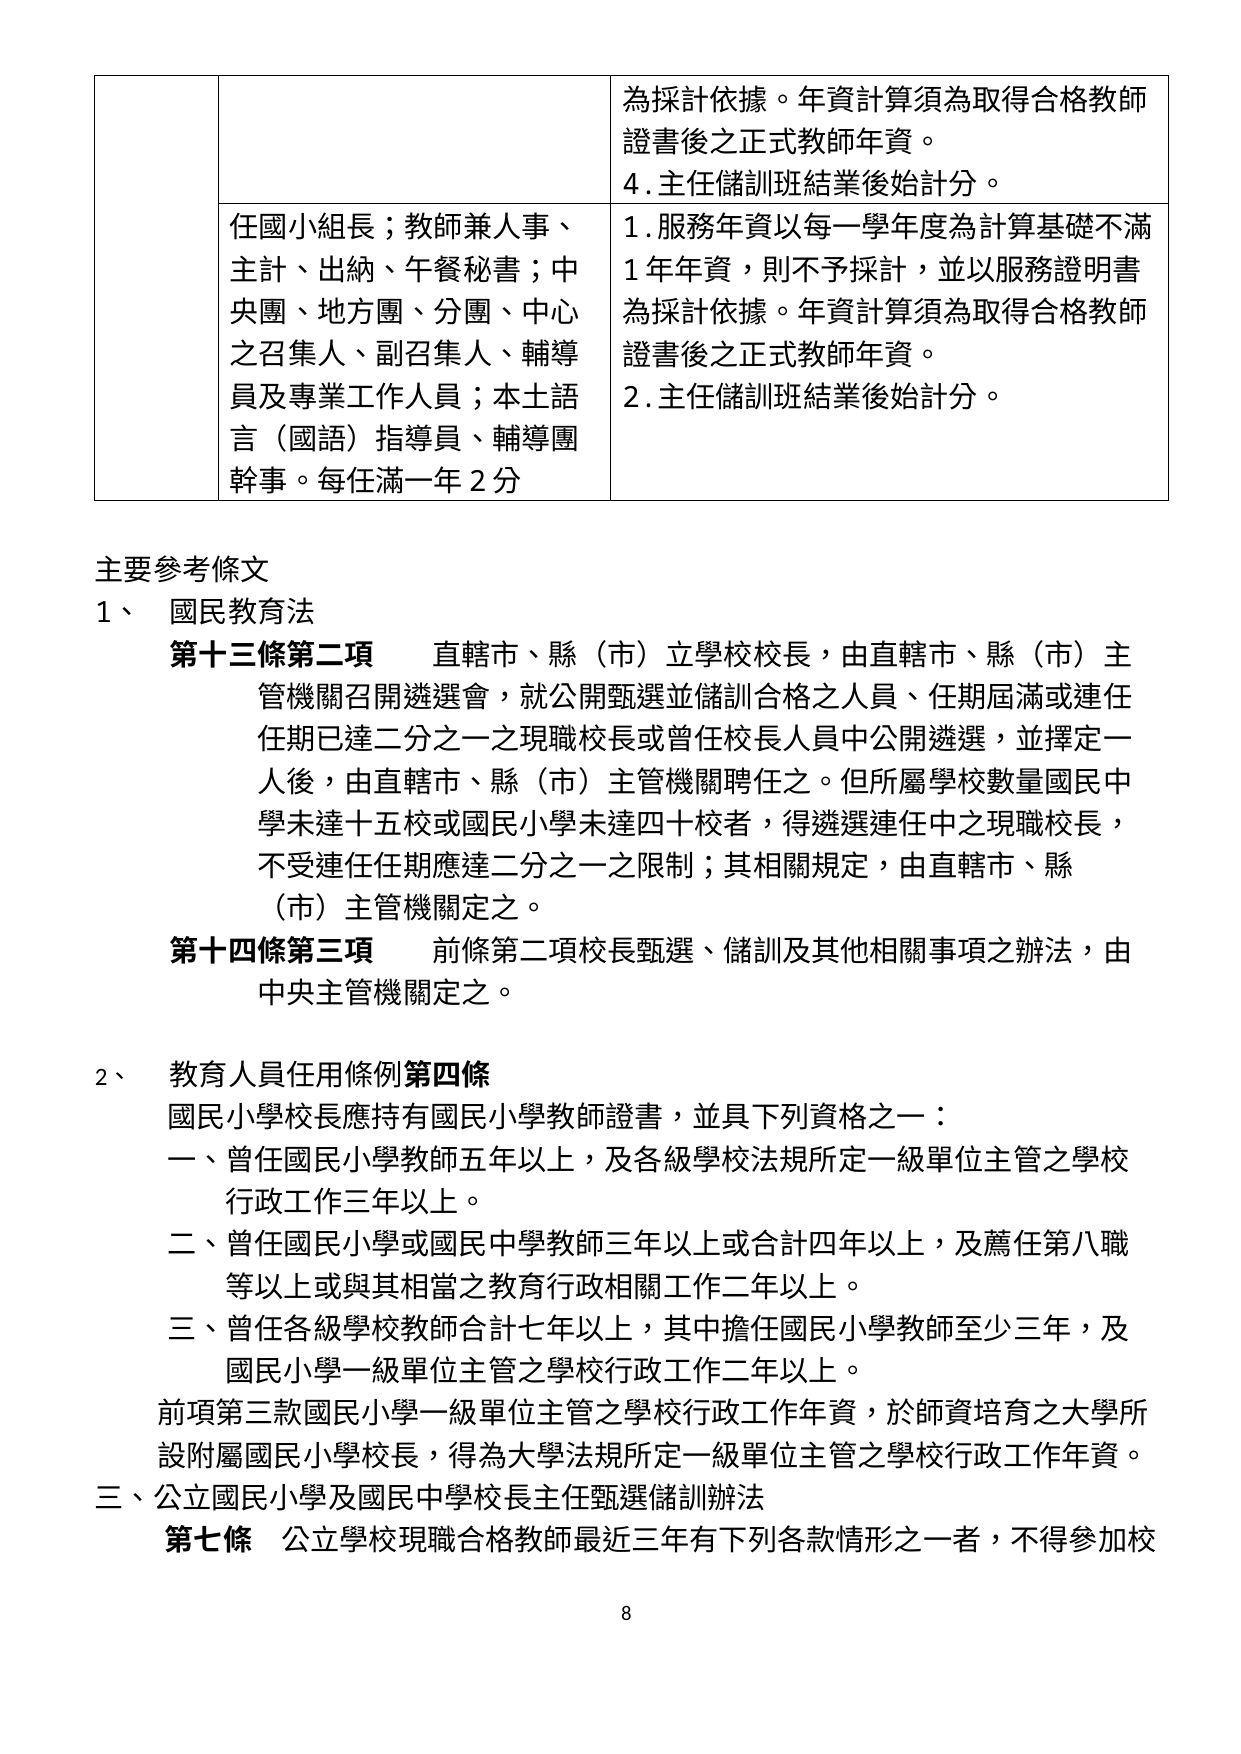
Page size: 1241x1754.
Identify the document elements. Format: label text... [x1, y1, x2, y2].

list 國民教育法 [94, 589, 1157, 631]
text 國民小學校長應持有國民小學教師證書，並具下列資格之一： [94, 1094, 1157, 1136]
table_cell [95, 76, 218, 500]
text 第十三條第二項 直轄市、縣（市）立學校校長，由直轄市、縣（市）主 [169, 631, 1157, 674]
text 任期已達二分之一之現職校長或曾任校長人員中公開遴選，並擇定一 [169, 716, 1157, 758]
text 二、曾任國民小學或國民中學教師三年以上或合計四年以上，及薦任第八職等以上或與其相當之教育行政相關工作二年以上。 [167, 1221, 1157, 1305]
text 中央主管機關定之。 [169, 970, 1157, 1012]
text 人後，由直轄市、縣（市）主管機關聘任之。但所屬學校數量國民中 [169, 758, 1157, 801]
text 主要參考條文 [94, 547, 1157, 589]
text 學未達十五校或國民小學未達四十校者，得遴選連任中之現職校長， [169, 801, 1157, 843]
text 一、曾任國民小學教師五年以上，及各級學校法規所定一級單位主管之學校行政工作三年以上。 [167, 1136, 1157, 1221]
text 第十四條第三項 前條第二項校長甄選、儲訓及其他相關事項之辦法，由 [169, 927, 1157, 970]
list 教育人員任用條例第四條 [94, 1052, 1157, 1094]
table_cell 為採計依據。年資計算須為取得合格教師證書後之正式教師年資。 4.主任儲訓班結業後始計分。 [611, 76, 1168, 203]
text 第七條 公立學校現職合格教師最近三年有下列各款情形之一者，不得參加校 [94, 1517, 1157, 1559]
text 不受連任任期應達二分之一之限制；其相關規定，由直轄市、縣 [169, 843, 1157, 885]
text （市）主管機關定之。 [169, 885, 1157, 927]
table_cell 任國小組長；教師兼人事、主計、出納、午餐秘書；中央團、地方團、分團、中心之召集人、副召集人、輔導員及專業工作人員；本土語言（國語）指導員、輔導團幹事。每任滿一年2分 [219, 204, 610, 500]
text 三、曾任各級學校教師合計七年以上，其中擔任國民小學教師至少三年，及國民小學一級單位主管之學校行政工作二年以上。 [167, 1305, 1157, 1390]
text 三、公立國民小學及國民中學校長主任甄選儲訓辦法 [94, 1474, 1157, 1517]
table_cell [219, 76, 610, 203]
table_cell 1.服務年資以每一學年度為計算基礎不滿1年年資，則不予採計，並以服務證明書為採計依據。年資計算須為取得合格教師證書後之正式教師年資。 2.主任儲訓班結業後始計分。 [611, 204, 1168, 500]
text 前項第三款國民小學一級單位主管之學校行政工作年資，於師資培育之大學所設附屬國民小學校長，得為大學法規所定一級單位主管之學校行政工作年資。 [157, 1390, 1157, 1474]
text 管機關召開遴選會，就公開甄選並儲訓合格之人員、任期屆滿或連任 [169, 674, 1157, 716]
